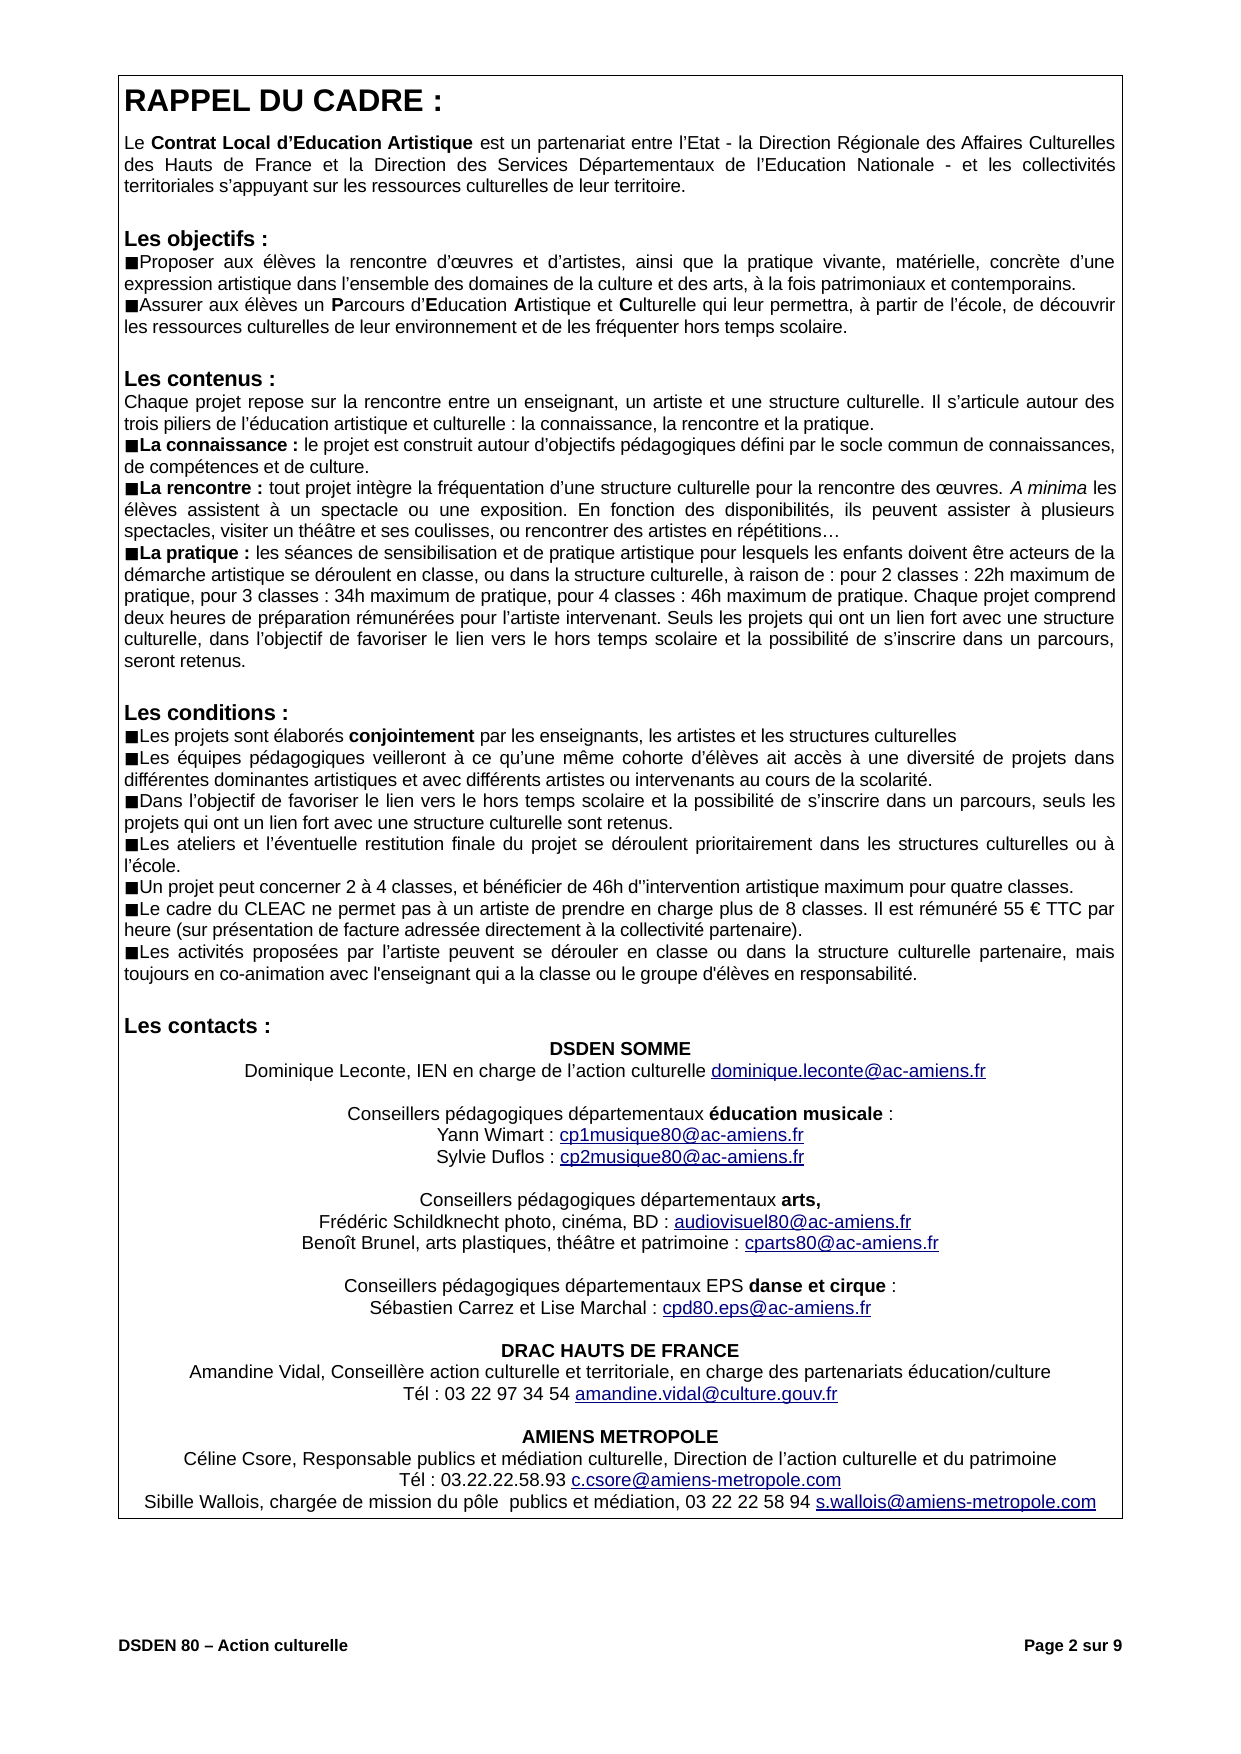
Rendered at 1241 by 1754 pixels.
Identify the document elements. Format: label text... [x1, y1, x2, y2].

table_header RAPPEL DU CADRE : Le Contrat Local d’Education Artistique est un partenariat entre l’Etat - la Direction Régionale des Affaires Culturelles des Hauts de France et la Direction des Services Départementaux de l’Education Nationale - et les collectivités territoriales s’appuyant sur les ressources culturelles de leur territoire. Les objectifs : ◼Proposer aux élèves la rencontre d’œuvres et d’artistes, ainsi que la pratique vivante, matérielle, concrète d’une expression artistique dans l’ensemble des domaines de la culture et des arts, à la fois patrimoniaux et contemporains. ◼Assurer aux élèves un Parcours d’Education Artistique et Culturelle qui leur permettra, à partir de l’école, de découvrir les ressources culturelles de leur environnement et de les fréquenter hors temps scolaire. Les contenus : Chaque projet repose sur la rencontre entre un enseignant, un artiste et une structure culturelle. Il s’articule autour des trois piliers de l’éducation artistique et culturelle : la connaissance, la rencontre et la pratique. ◼La connaissance : le projet est construit autour d’objectifs pédagogiques défini par le socle commun de connaissances, de compétences et de culture. ◼La rencontre : tout projet intègre la fréquentation d’une structure culturelle pour la rencontre des œuvres. A minima les élèves assistent à un spectacle ou une exposition. En fonction des disponibilités, ils peuvent assister à plusieurs spectacles, visiter un théâtre et ses coulisses, ou rencontrer des artistes en répétitions… ◼La pratique : les séances de sensibilisation et de pratique artistique pour lesquels les enfants doivent être acteurs de la démarche artistique se déroulent en classe, ou dans la structure culturelle, à raison de : pour 2 classes : 22h maximum de pratique, pour 3 classes : 34h maximum de pratique, pour 4 classes : 46h maximum de pratique. Chaque projet comprend deux heures de préparation rémunérées pour l’artiste intervenant. Seuls les projets qui ont un lien fort avec une structure culturelle, dans l’objectif de favoriser le lien vers le hors temps scolaire et la possibilité de s’inscrire dans un parcours, seront retenus. Les conditions : ◼Les projets sont élaborés conjointement par les enseignants, les artistes et les structures culturelles ◼Les équipes pédagogiques veilleront à ce qu’une même cohorte d’élèves ait accès à une diversité de projets dans différentes dominantes artistiques et avec différents artistes ou intervenants au cours de la scolarité. ◼Dans l’objectif de favoriser le lien vers le hors temps scolaire et la possibilité de s’inscrire dans un parcours, seuls les projets qui ont un lien fort avec une structure culturelle sont retenus. ◼Les ateliers et l’éventuelle restitution finale du projet se déroulent prioritairement dans les structures culturelles ou à l’école. ◼Un projet peut concerner 2 à 4 classes, et bénéficier de 46h d'’intervention artistique maximum pour quatre classes. ◼Le cadre du CLEAC ne permet pas à un artiste de prendre en charge plus de 8 classes. Il est rémunéré 55 € TTC par heure (sur présentation de facture adressée directement à la collectivité partenaire). ◼Les activités proposées par l’artiste peuvent se dérouler en classe ou dans la structure culturelle partenaire, mais toujours en co-animation avec l'enseignant qui a la classe ou le groupe d'élèves en responsabilité. Les contacts : DSDEN SOMME Dominique Leconte, IEN en charge de l’action culturelle dominique.leconte@ac-amiens.fr Conseillers pédagogiques départementaux éducation musicale : Yann Wimart : cp1musique80@ac-amiens.fr Sylvie Duflos : cp2musique80@ac-amiens.fr Conseillers pédagogiques départementaux arts, Frédéric Schildknecht photo, cinéma, BD : audiovisuel80@ac-amiens.fr Benoît Brunel, arts plastiques, théâtre et patrimoine : cparts80@ac-amiens.fr Conseillers pédagogiques départementaux EPS danse et cirque : Sébastien Carrez et Lise Marchal : cpd80.eps@ac-amiens.fr DRAC HAUTS DE FRANCE Amandine Vidal, Conseillère action culturelle et territoriale, en charge des partenariats éducation/culture Tél : 03 22 97 34 54 amandine.vidal@culture.gouv.fr AMIENS METROPOLE Céline Csore, Responsable publics et médiation culturelle, Direction de l’action culturelle et du patrimoine Tél : 03.22.22.58.93 c.csore@amiens-metropole.com Sibille Wallois, chargée de mission du pôle publics et médiation, 03 22 22 58 94 s.wallois@amiens-metropole.com [119, 76, 1122, 1518]
